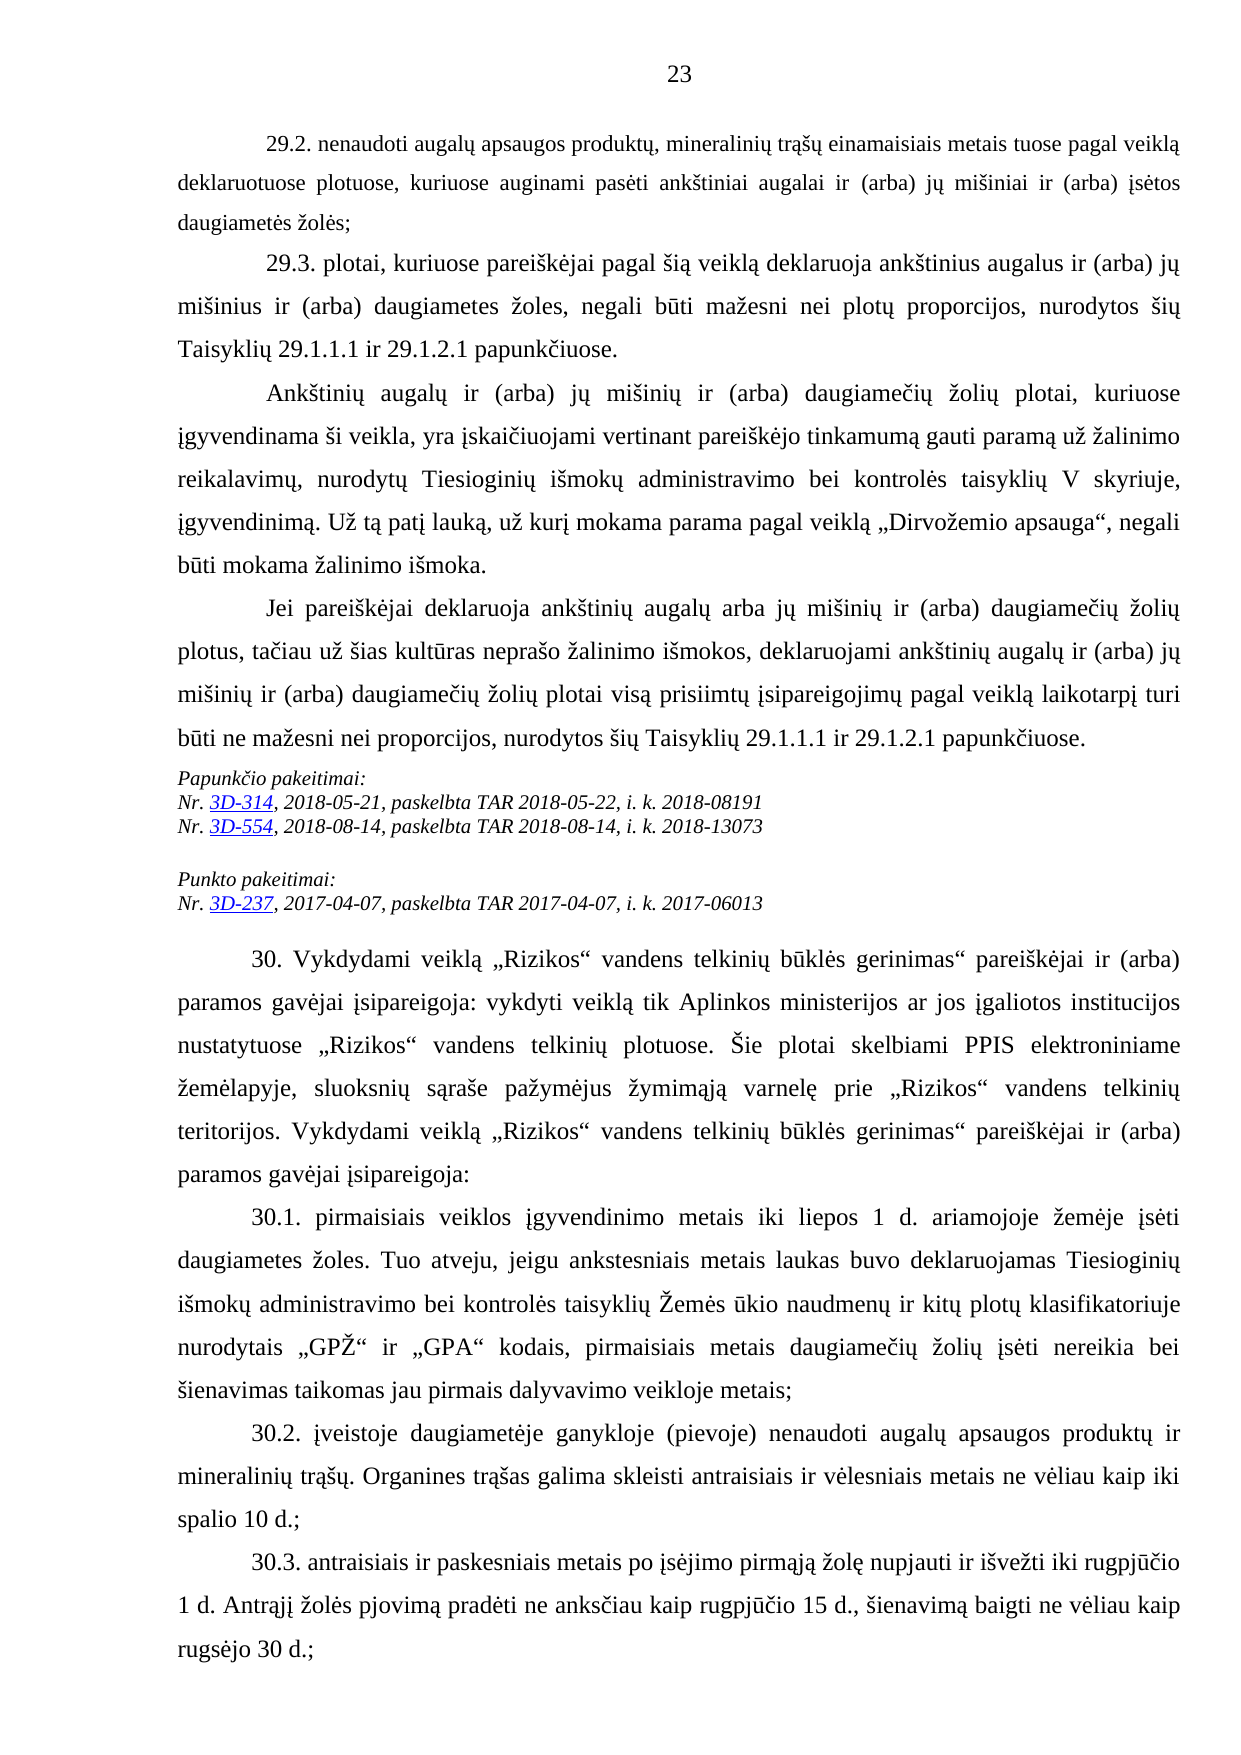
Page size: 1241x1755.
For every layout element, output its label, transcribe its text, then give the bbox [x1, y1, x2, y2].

text Nr. 3D-554, 2018-08-14, paskelbta TAR 2018-08-14, i. k. 2018-13073 [177, 814, 1181, 838]
text Ankštinių augalų ir (arba) jų mišinių ir (arba) daugiamečių žolių plotai, kuriuose įgyvendinama ši veikla, yra įskaičiuojami vertinant pareiškėjo tinkamumą gauti paramą už žalinimo reikalavimų, nurodytų Tiesioginių išmokų administravimo bei kontrolės taisyklių V skyriuje, įgyvendinimą. Už tą patį lauką, už kurį mokama parama pagal veiklą „Dirvožemio apsauga“, negali būti mokama žalinimo išmoka. [177, 378, 1181, 579]
text 29.2. nenaudoti augalų apsaugos produktų, mineralinių trąšų einamaisiais metais tuose pagal veiklą deklaruotuose plotuose, kuriuose auginami pasėti ankštiniai augalai ir (arba) jų mišiniai ir (arba) įsėtos daugiametės žolės; [177, 130, 1181, 235]
text 29.3. plotai, kuriuose pareiškėjai pagal šią veiklą deklaruoja ankštinius augalus ir (arba) jų mišinius ir (arba) daugiametes žoles, negali būti mažesni nei plotų proporcijos, nurodytos šių Taisyklių 29.1.1.1 ir 29.1.2.1 papunkčiuose. [177, 248, 1181, 363]
text Papunkčio pakeitimai: [177, 766, 1181, 790]
text Nr. 3D-237, 2017-04-07, paskelbta TAR 2017-04-07, i. k. 2017-06013 [177, 891, 1181, 915]
text 30.3. antraisiais ir paskesniais metais po įsėjimo pirmąją žolę nupjauti ir išvežti iki rugpjūčio 1 d. Antrąjį žolės pjovimą pradėti ne anksčiau kaip rugpjūčio 15 d., šienavimą baigti ne vėliau kaip rugsėjo 30 d.; [177, 1547, 1181, 1662]
text Nr. 3D-314, 2018-05-21, paskelbta TAR 2018-05-22, i. k. 2018-08191 [177, 790, 1181, 814]
text 30. Vykdydami veiklą „Rizikos“ vandens telkinių būklės gerinimas“ pareiškėjai ir (arba) paramos gavėjai įsipareigoja: vykdyti veiklą tik Aplinkos ministerijos ar jos įgaliotos institucijos nustatytuose „Rizikos“ vandens telkinių plotuose. Šie plotai skelbiami PPIS elektroniniame žemėlapyje, sluoksnių sąraše pažymėjus žymimąją varnelę prie „Rizikos“ vandens telkinių teritorijos. Vykdydami veiklą „Rizikos“ vandens telkinių būklės gerinimas“ pareiškėjai ir (arba) paramos gavėjai įsipareigoja: [177, 944, 1181, 1188]
text Punkto pakeitimai: [177, 867, 1181, 891]
text 30.1. pirmaisiais veiklos įgyvendinimo metais iki liepos 1 d. ariamojoje žemėje įsėti daugiametes žoles. Tuo atveju, jeigu ankstesniais metais laukas buvo deklaruojamas Tiesioginių išmokų administravimo bei kontrolės taisyklių Žemės ūkio naudmenų ir kitų plotų klasifikatoriuje nurodytais „GPŽ“ ir „GPA“ kodais, pirmaisiais metais daugiamečių žolių įsėti nereikia bei šienavimas taikomas jau pirmais dalyvavimo veikloje metais; [177, 1202, 1181, 1404]
text 30.2. įveistoje daugiametėje ganykloje (pievoje) nenaudoti augalų apsaugos produktų ir mineralinių trąšų. Organines trąšas galima skleisti antraisiais ir vėlesniais metais ne vėliau kaip iki spalio 10 d.; [177, 1418, 1181, 1533]
text Jei pareiškėjai deklaruoja ankštinių augalų arba jų mišinių ir (arba) daugiamečių žolių plotus, tačiau už šias kultūras neprašo žalinimo išmokos, deklaruojami ankštinių augalų ir (arba) jų mišinių ir (arba) daugiamečių žolių plotai visą prisiimtų įsipareigojimų pagal veiklą laikotarpį turi būti ne mažesni nei proporcijos, nurodytos šių Taisyklių 29.1.1.1 ir 29.1.2.1 papunkčiuose. [177, 593, 1181, 751]
